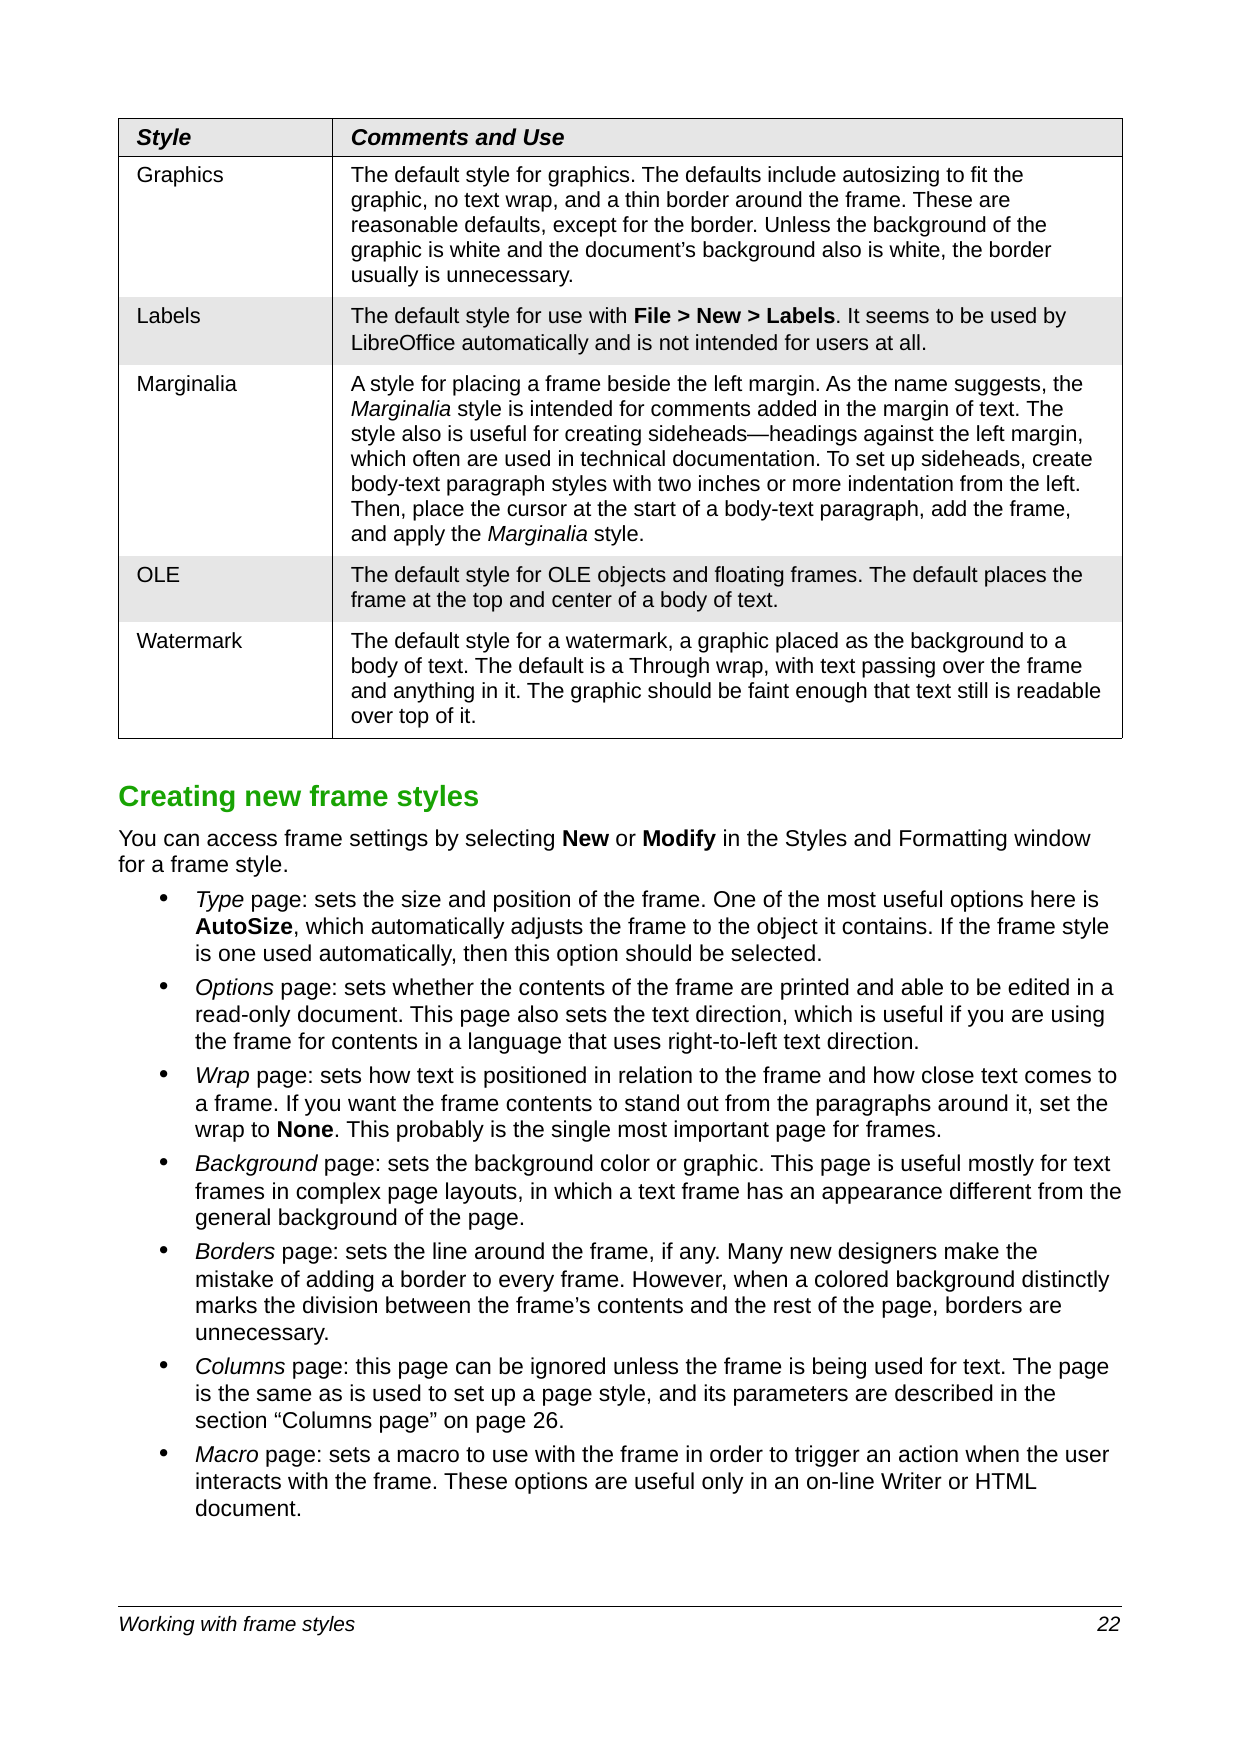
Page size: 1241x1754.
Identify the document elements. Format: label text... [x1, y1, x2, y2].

table_header Comments and Use [333, 119, 1122, 156]
subtitle Creating new frame styles [118, 779, 1122, 812]
table_cell The default style for a watermark, a graphic placed as the background to a body of text. The default is a Through wrap, with text passing over the frame and anything in it. The graphic should be faint enough that text still is readable over top of it. [333, 622, 1122, 738]
table_cell Watermark [119, 622, 332, 738]
table_cell A style for placing a frame beside the left margin. As the name suggests, the Marginalia style is intended for comments added in the margin of text. The style also is useful for creating sideheads—headings against the left margin, which often are used in technical documentation. To set up sideheads, create body-text paragraph styles with two inches or more indentation from the left. Then, place the cursor at the start of a body-text paragraph, add the frame, and apply the Marginalia style. [333, 365, 1122, 556]
list Macro page: sets a macro to use with the frame in order to trigger an action when the user interacts with the frame. These options are useful only in an on-line Writer or HTML document. [156, 1439, 1122, 1521]
table_cell OLE [119, 556, 332, 622]
table_cell The default style for graphics. The defaults include autosizing to fit the graphic, no text wrap, and a thin border around the frame. These are reasonable defaults, except for the border. Unless the background of the graphic is white and the document’s background also is white, the border usually is unnecessary. [333, 157, 1122, 297]
table_cell Graphics [119, 157, 332, 297]
table_cell Labels [119, 297, 332, 365]
list Borders page: sets the line around the frame, if any. Many new designers make the mistake of adding a border to every frame. However, when a colored background distinctly marks the division between the frame’s contents and the rest of the page, borders are unnecessary. [156, 1237, 1122, 1345]
list Options page: sets whether the contents of the frame are printed and able to be edited in a read-only document. This page also sets the text direction, which is useful if you are using the frame for contents in a language that uses right-to-left text direction. [156, 972, 1122, 1054]
list Type page: sets the size and position of the frame. One of the most useful options here is AutoSize, which automatically adjusts the frame to the object it contains. If the frame style is one used automatically, then this option should be selected. [156, 884, 1122, 966]
list Columns page: this page can be ignored unless the frame is being used for text. The page is the same as is used to set up a page style, and its parameters are described in the section “Columns page” on page 26. [156, 1351, 1122, 1433]
table_cell The default style for OLE objects and floating frames. The default places the frame at the top and center of a body of text. [333, 556, 1122, 622]
list You can access frame settings by selecting New or Modify in the Styles and Formatting window for a frame style. [118, 825, 1122, 878]
table_cell Marginalia [119, 365, 332, 556]
list Wrap page: sets how text is positioned in relation to the frame and how close text comes to a frame. If you want the frame contents to stand out from the paragraphs around it, set the wrap to None. This probably is the single most important page for frames. [156, 1060, 1122, 1142]
table_cell The default style for use with File > New > Labels. It seems to be used by LibreOffice automatically and is not intended for users at all. [333, 297, 1122, 365]
list Background page: sets the background color or graphic. This page is useful mostly for text frames in complex page layouts, in which a text frame has an appearance different from the general background of the page. [156, 1148, 1122, 1230]
table_header Style [119, 119, 332, 156]
